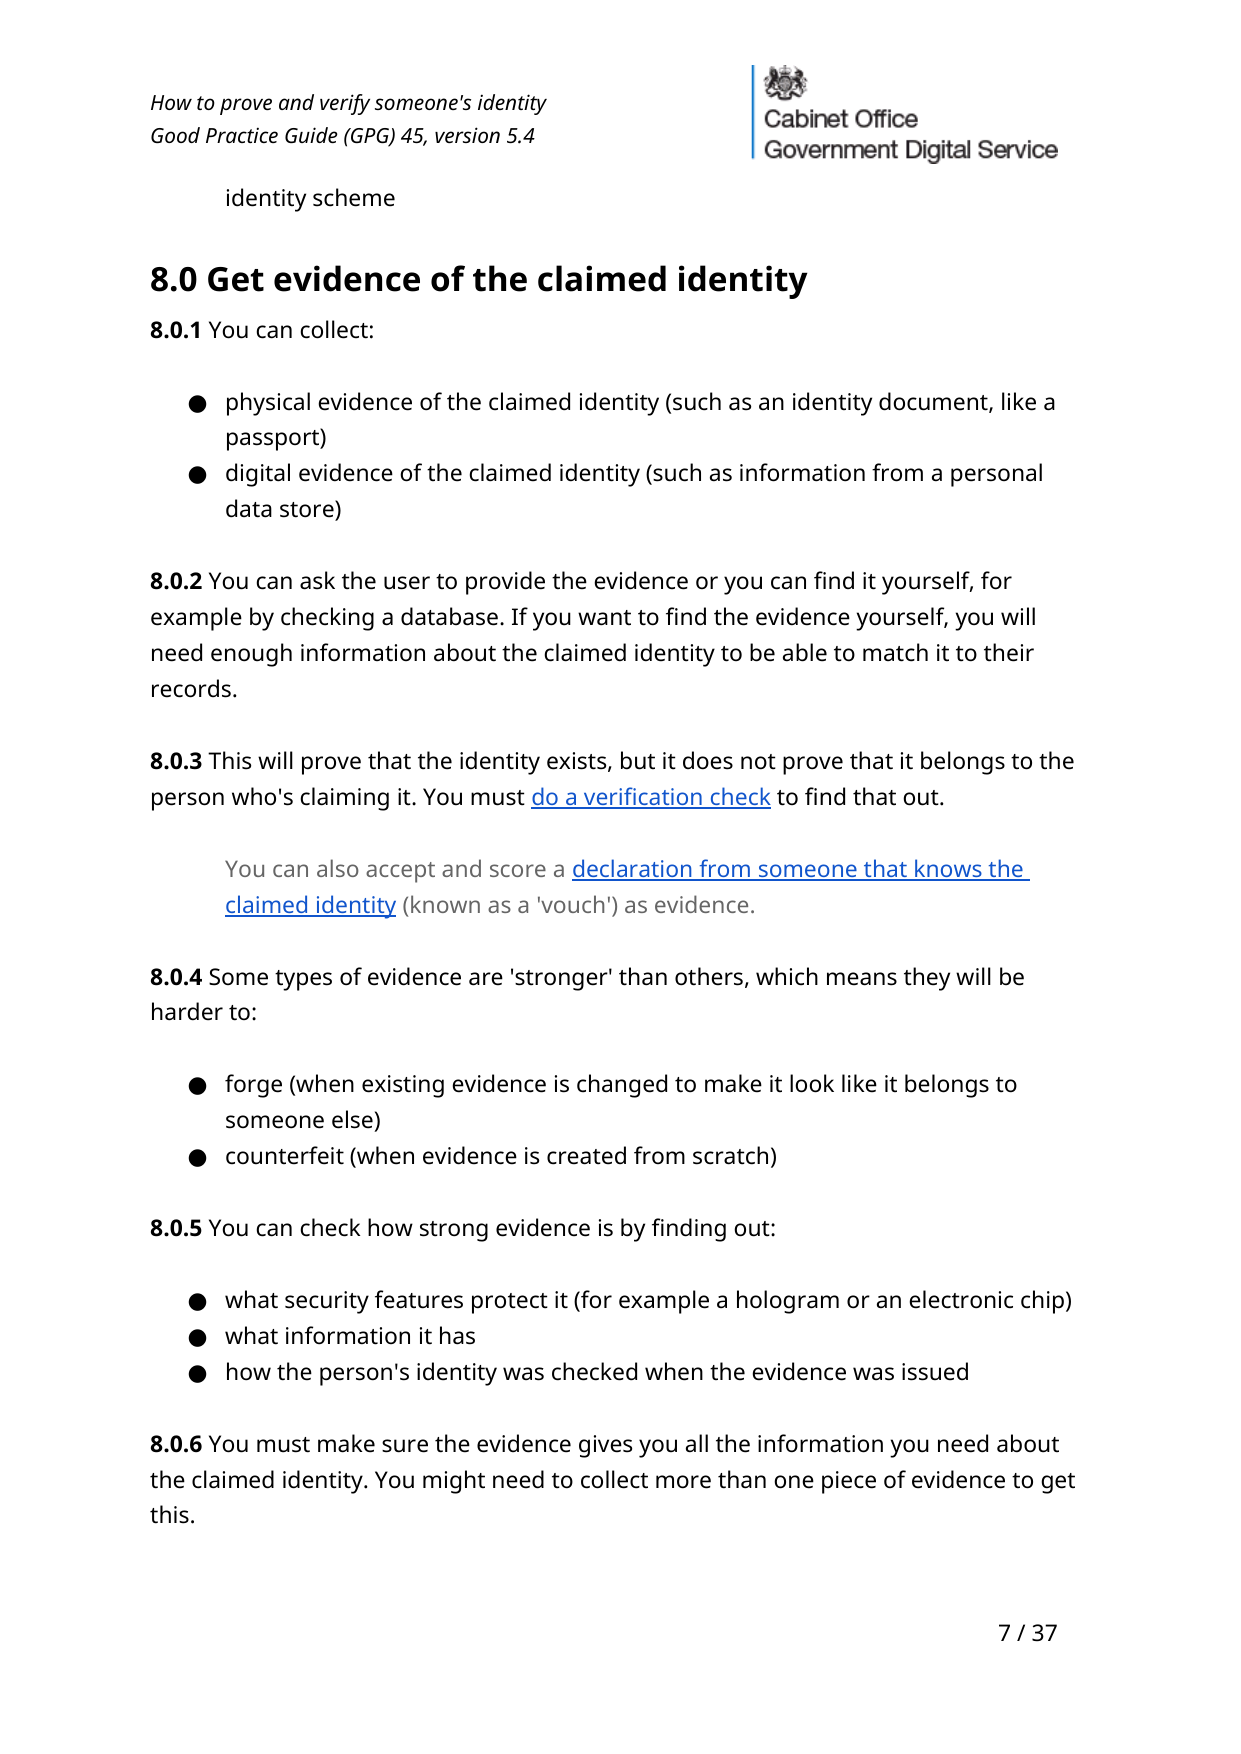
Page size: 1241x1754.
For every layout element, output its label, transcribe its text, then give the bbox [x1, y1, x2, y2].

text 8.0.1 You can collect: [150, 313, 1090, 345]
list how the person's identity was checked when the evidence was issued [187, 1356, 1090, 1387]
list what information it has [187, 1320, 1090, 1351]
text 8.0.5 You can check how strong evidence is by finding out: [150, 1212, 1090, 1243]
text 8.0.6 You must make sure the evidence gives you all the information you need about the claimed identity. You might need to collect more than one piece of evidence to get this. [150, 1428, 1090, 1531]
list identity scheme [187, 182, 1090, 213]
picture [751, 65, 1058, 164]
text 8.0.4 Some types of evidence are 'stronger' than others, which means they will be harder to: [150, 960, 1090, 1028]
list what security features protect it (for example a hologram or an electronic chip) [187, 1284, 1090, 1315]
list digital evidence of the claimed identity (such as information from a personal data store) [187, 457, 1090, 524]
text 8.0.2 You can ask the user to provide the evidence or you can find it yourself, for example by checking a database. If you want to find the evidence yourself, you will need enough information about the claimed identity to be able to match it to their records. [150, 565, 1090, 704]
list physical evidence of the claimed identity (such as an identity document, like a passport) [187, 385, 1090, 453]
list counterfeit (when evidence is created from scratch) [187, 1140, 1090, 1171]
text You can also accept and score a declaration from someone that knows the claimed identity (known as a 'vouch') as evidence. [225, 853, 1090, 920]
subtitle 8.0 Get evidence of the claimed identity [150, 256, 1090, 301]
list forge (when existing evidence is changed to make it look like it belongs to someone else) [187, 1068, 1090, 1135]
text 8.0.3 This will prove that the identity exists, but it does not prove that it belongs to the person who's claiming it. You must do a verification check to find that out. [150, 745, 1090, 812]
